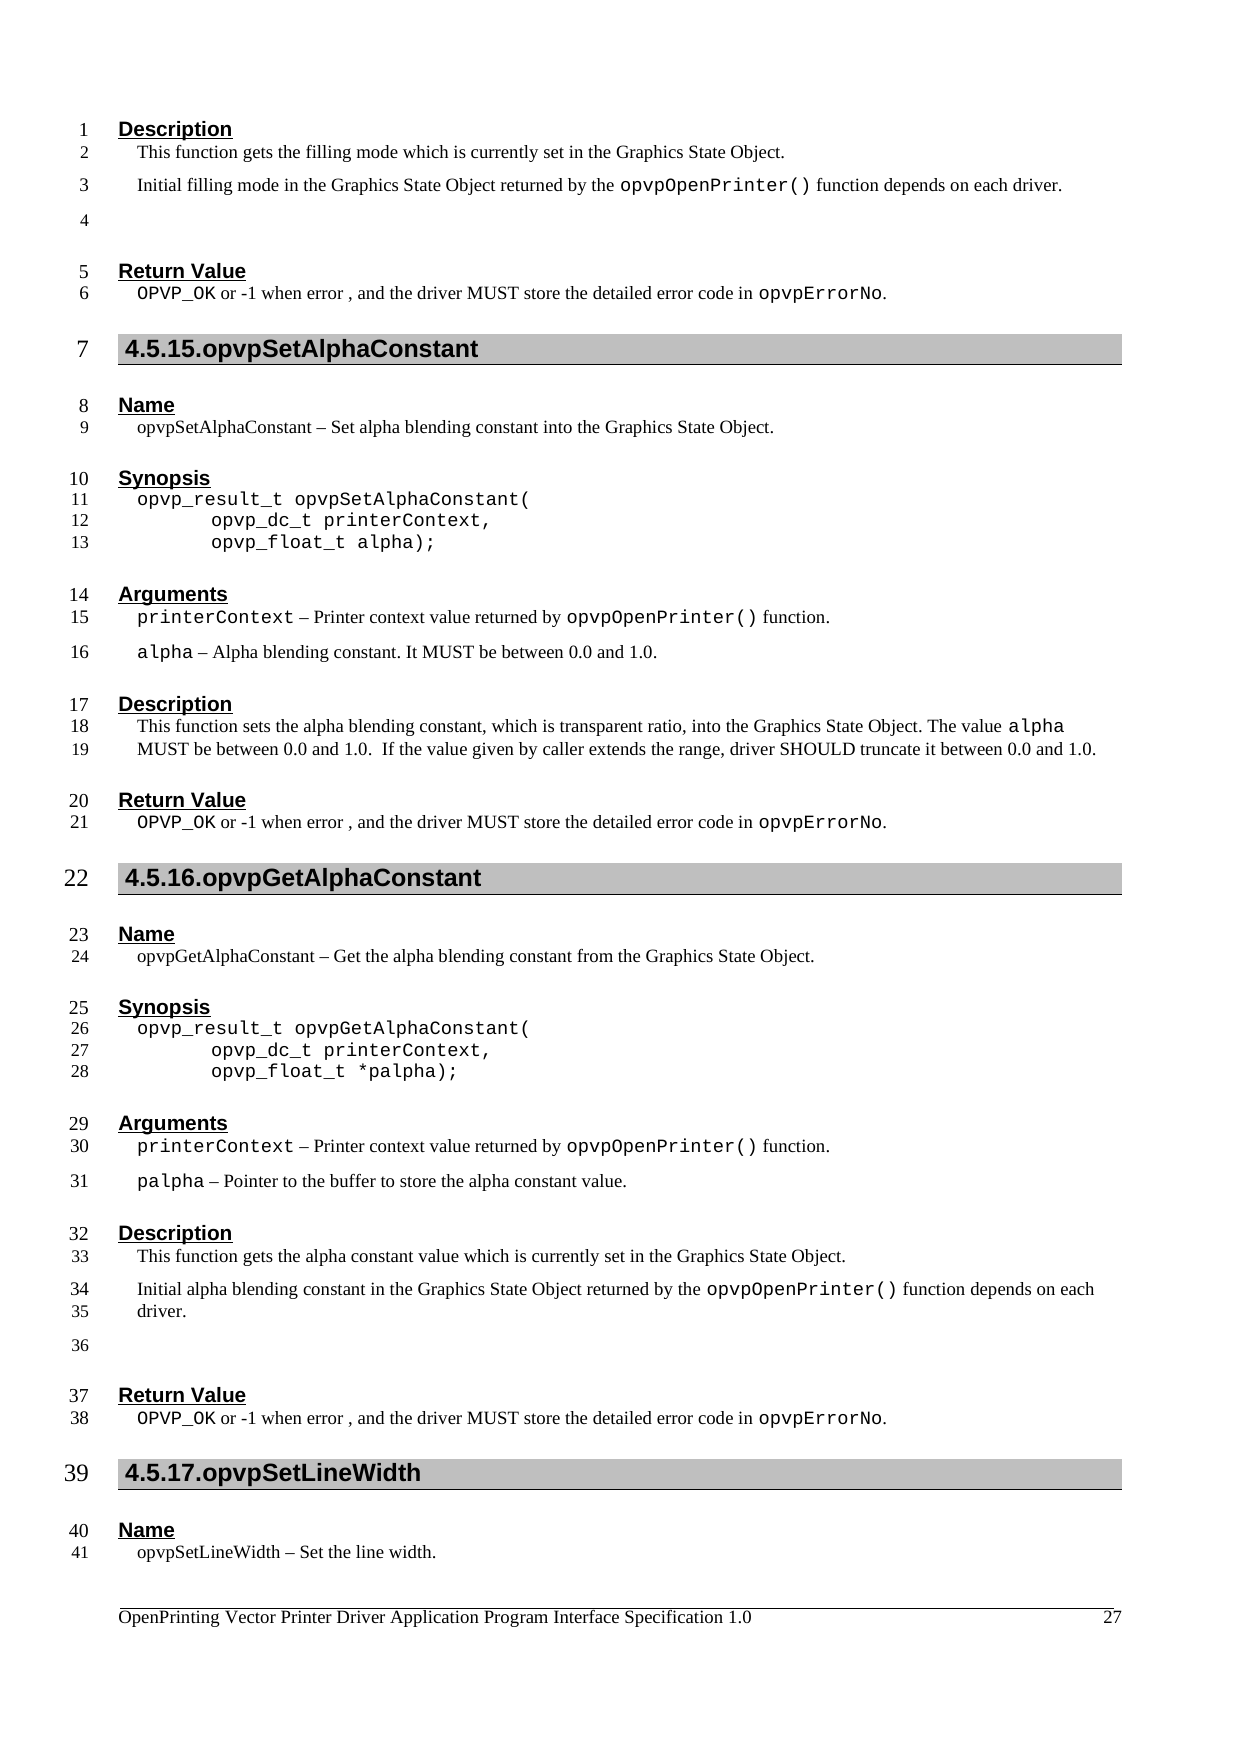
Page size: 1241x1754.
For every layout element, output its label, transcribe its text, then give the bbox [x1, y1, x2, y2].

text printerContext – Printer context value returned by opvpOpenPrinter() function. [137, 1135, 1103, 1158]
subtitle Name [118, 923, 1122, 946]
subtitle Synopsis [118, 467, 1122, 490]
text opvp_result_t opvpSetAlphaConstant( opvp_dc_t printerContext, opvp_float_t alpha); [137, 490, 1103, 554]
subtitle opvpGetAlphaConstant [118, 863, 1122, 894]
subtitle Arguments [118, 1112, 1122, 1135]
text OPVP_OK or -1 when error , and the driver MUST store the detailed error code in opvpErrorNo. [137, 812, 1103, 834]
subtitle Synopsis [118, 996, 1122, 1019]
text palpha – Pointer to the buffer to store the alpha constant value. [137, 1170, 1103, 1193]
text OPVP_OK or -1 when error , and the driver MUST store the detailed error code in opvpErrorNo. [137, 283, 1103, 305]
text opvp_result_t opvpGetAlphaConstant( opvp_dc_t printerContext, opvp_float_t *palpha); [137, 1019, 1103, 1083]
subtitle Return Value [118, 788, 1122, 812]
subtitle Return Value [118, 259, 1122, 283]
text This function sets the alpha blending constant, which is transparent ratio, into the Graphics State Object. The value alpha MUST be between 0.0 and 1.0. If the value given by caller extends the range, driver SHOULD truncate it between 0.0 and 1.0. [137, 716, 1103, 759]
text This function gets the filling mode which is currently set in the Graphics State Object. [137, 141, 1103, 162]
text This function gets the alpha constant value which is currently set in the Graphics State Object. [137, 1245, 1103, 1266]
subtitle Name [118, 1518, 1122, 1542]
text opvpGetAlphaConstant – Get the alpha blending constant from the Graphics State Object. [137, 946, 1103, 967]
subtitle Description [118, 118, 1122, 141]
subtitle opvpSetLineWidth [118, 1459, 1122, 1489]
subtitle Description [118, 1222, 1122, 1245]
subtitle Return Value [118, 1384, 1122, 1407]
subtitle Description [118, 693, 1122, 716]
text printerContext – Printer context value returned by opvpOpenPrinter() function. [137, 606, 1103, 629]
subtitle opvpSetAlphaConstant [118, 334, 1122, 364]
text alpha – Alpha blending constant. It MUST be between 0.0 and 1.0. [137, 641, 1103, 664]
text opvpSetAlphaConstant – Set alpha blending constant into the Graphics State Object. [137, 417, 1103, 438]
text Initial filling mode in the Graphics State Object returned by the opvpOpenPrinter() function depends on each driver. [137, 174, 1103, 197]
subtitle Name [118, 394, 1122, 417]
text Initial alpha blending constant in the Graphics State Object returned by the opvpOpenPrinter() function depends on each driver. [137, 1278, 1103, 1322]
text OPVP_OK or -1 when error , and the driver MUST store the detailed error code in opvpErrorNo. [137, 1407, 1103, 1430]
subtitle Arguments [118, 583, 1122, 606]
text opvpSetLineWidth – Set the line width. [137, 1542, 1103, 1562]
